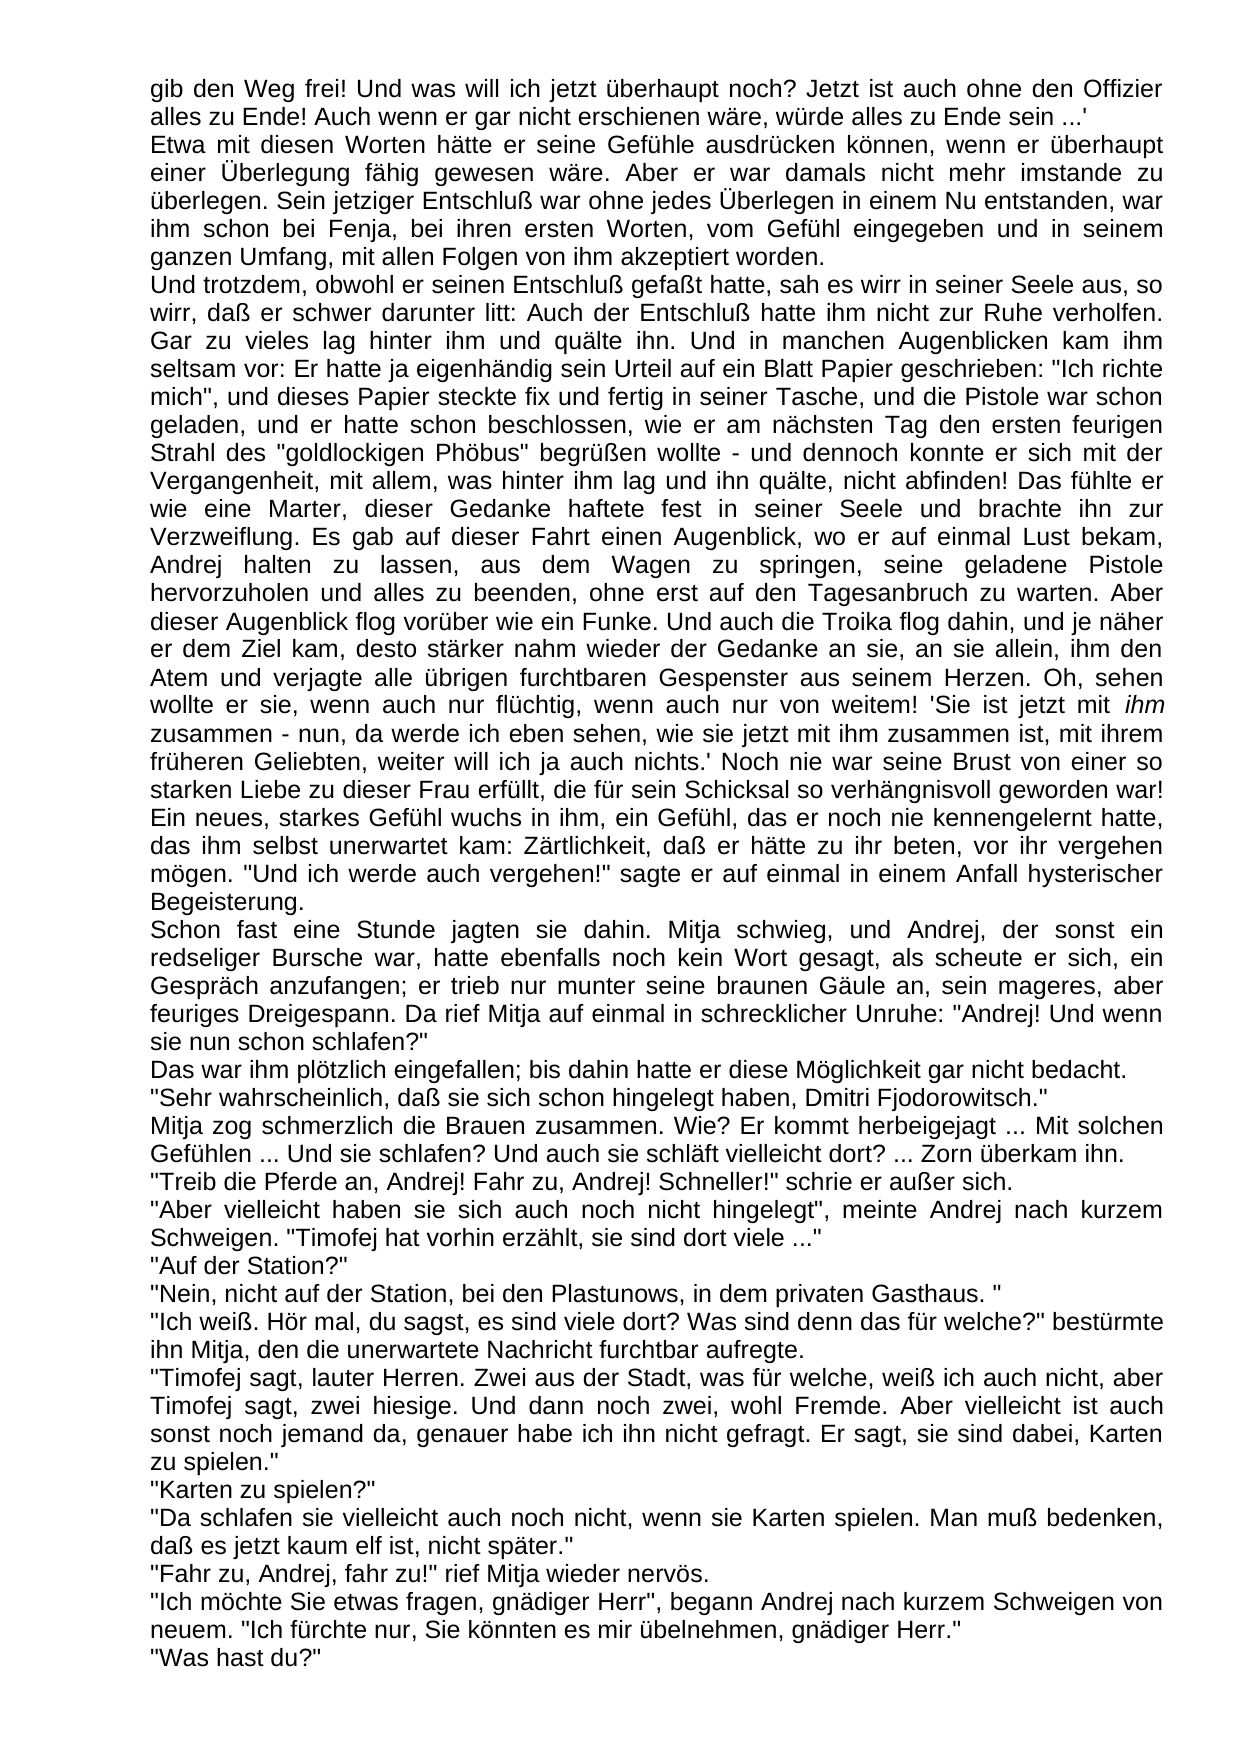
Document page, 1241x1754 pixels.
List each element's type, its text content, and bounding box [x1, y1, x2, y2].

text Schon fast eine Stunde jagten sie dahin. Mitja schwieg, und Andrej, der sonst ein redseliger Bursche war, hatte ebenfalls noch kein Wort gesagt, als scheute er sich, ein Gespräch anzufangen; er trieb nur munter seine braunen Gäule an, sein mageres, aber feuriges Dreigespann. Da rief Mitja auf einmal in schrecklicher Unruhe: "Andrej! Und wenn sie nun schon schlafen?" [150, 916, 1166, 1056]
text "Fahr zu, Andrej, fahr zu!" rief Mitja wieder nervös. [150, 1560, 1166, 1588]
text gib den Weg frei! Und was will ich jetzt überhaupt noch? Jetzt ist auch ohne den Offizier alles zu Ende! Auch wenn er gar nicht erschienen wäre, würde alles zu Ende sein ...' [150, 75, 1166, 131]
text Etwa mit diesen Worten hätte er seine Gefühle ausdrücken können, wenn er überhaupt einer Überlegung fähig gewesen wäre. Aber er war damals nicht mehr imstande zu überlegen. Sein jetziger Entschluß war ohne jedes Überlegen in einem Nu entstanden, war ihm schon bei Fenja, bei ihren ersten Worten, vom Gefühl eingegeben und in seinem ganzen Umfang, mit allen Folgen von ihm akzeptiert worden. [150, 131, 1166, 271]
text "Nein, nicht auf der Station, bei den Plastunows, in dem privaten Gasthaus. " [150, 1280, 1166, 1308]
text Und trotzdem, obwohl er seinen Entschluß gefaßt hatte, sah es wirr in seiner Seele aus, so wirr, daß er schwer darunter litt: Auch der Entschluß hatte ihm nicht zur Ruhe verholfen. Gar zu vieles lag hinter ihm und quälte ihn. Und in manchen Augenblicken kam ihm seltsam vor: Er hatte ja eigenhändig sein Urteil auf ein Blatt Papier geschrieben: "Ich richte mich", und dieses Papier steckte fix und fertig in seiner Tasche, und die Pistole war schon geladen, und er hatte schon beschlossen, wie er am nächsten Tag den ersten feurigen Strahl des "goldlockigen Phöbus" begrüßen wollte - und dennoch konnte er sich mit der Vergangenheit, mit allem, was hinter ihm lag und ihn quälte, nicht abfinden! Das fühlte er wie eine Marter, dieser Gedanke haftete fest in seiner Seele und brachte ihn zur Verzweiflung. Es gab auf dieser Fahrt einen Augenblick, wo er auf einmal Lust bekam, Andrej halten zu lassen, aus dem Wagen zu springen, seine geladene Pistole hervorzuholen und alles zu beenden, ohne erst auf den Tagesanbruch zu warten. Aber dieser Augenblick flog vorüber wie ein Funke. Und auch die Troika flog dahin, und je näher er dem Ziel kam, desto stärker nahm wieder der Gedanke an sie, an sie allein, ihm den Atem und verjagte alle übrigen furchtbaren Gespenster aus seinem Herzen. Oh, sehen wollte er sie, wenn auch nur flüchtig, wenn auch nur von weitem! 'Sie ist jetzt mit ihm zusammen - nun, da werde ich eben sehen, wie sie jetzt mit ihm zusammen ist, mit ihrem früheren Geliebten, weiter will ich ja auch nichts.' Noch nie war seine Brust von einer so starken Liebe zu dieser Frau erfüllt, die für sein Schicksal so verhängnisvoll geworden war! Ein neues, starkes Gefühl wuchs in ihm, ein Gefühl, das er noch nie kennengelernt hatte, das ihm selbst unerwartet kam: Zärtlichkeit, daß er hätte zu ihr beten, vor ihr vergehen mögen. "Und ich werde auch vergehen!" sagte er auf einmal in einem Anfall hysterischer Begeisterung. [150, 271, 1166, 916]
text "Ich möchte Sie etwas fragen, gnädiger Herr", begann Andrej nach kurzem Schweigen von neuem. "Ich fürchte nur, Sie könnten es mir übelnehmen, gnädiger Herr." [150, 1588, 1166, 1644]
text "Aber vielleicht haben sie sich auch noch nicht hingelegt", meinte Andrej nach kurzem Schweigen. "Timofej hat vorhin erzählt, sie sind dort viele ..." [150, 1196, 1166, 1252]
text Das war ihm plötzlich eingefallen; bis dahin hatte er diese Möglichkeit gar nicht bedacht. [150, 1056, 1166, 1084]
text "Sehr wahrscheinlich, daß sie sich schon hingelegt haben, Dmitri Fjodorowitsch." [150, 1084, 1166, 1112]
text Mitja zog schmerzlich die Brauen zusammen. Wie? Er kommt herbeigejagt ... Mit solchen Gefühlen ... Und sie schlafen? Und auch sie schläft vielleicht dort? ... Zorn überkam ihn. [150, 1112, 1166, 1168]
text "Timofej sagt, lauter Herren. Zwei aus der Stadt, was für welche, weiß ich auch nicht, aber Timofej sagt, zwei hiesige. Und dann noch zwei, wohl Fremde. Aber vielleicht ist auch sonst noch jemand da, genauer habe ich ihn nicht gefragt. Er sagt, sie sind dabei, Karten zu spielen." [150, 1364, 1166, 1476]
text "Treib die Pferde an, Andrej! Fahr zu, Andrej! Schneller!" schrie er außer sich. [150, 1168, 1166, 1196]
text "Was hast du?" [150, 1644, 1166, 1672]
text "Karten zu spielen?" [150, 1476, 1166, 1504]
text "Ich weiß. Hör mal, du sagst, es sind viele dort? Was sind denn das für welche?" bestürmte ihn Mitja, den die unerwartete Nachricht furchtbar aufregte. [150, 1308, 1166, 1364]
text "Da schlafen sie vielleicht auch noch nicht, wenn sie Karten spielen. Man muß bedenken, daß es jetzt kaum elf ist, nicht später." [150, 1504, 1166, 1560]
text "Auf der Station?" [150, 1252, 1166, 1280]
